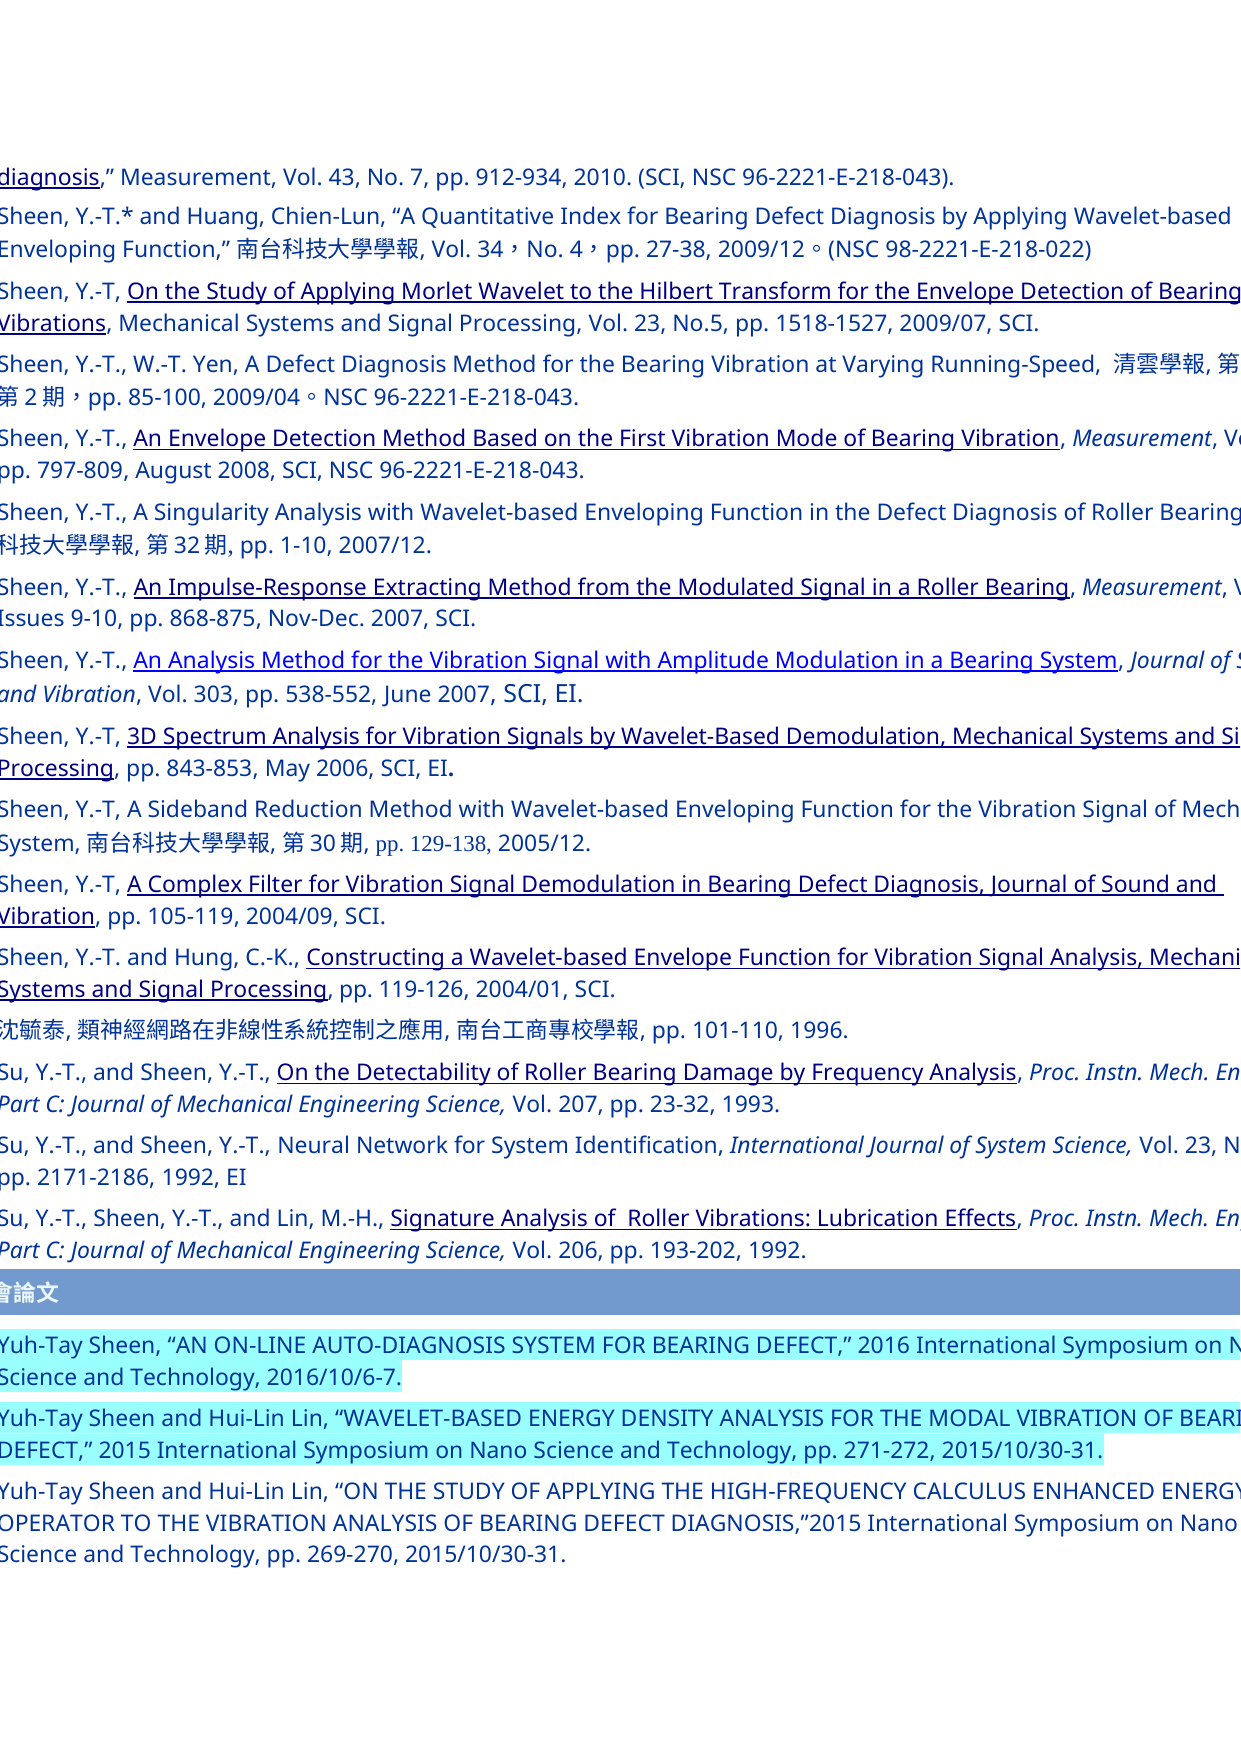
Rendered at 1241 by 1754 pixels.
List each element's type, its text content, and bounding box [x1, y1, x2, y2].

table_cell Sheen, Y.-T.* and Ye, R.-S., “A Study of Applying Wavelet-based Energy Density Analysis on the Modal Vibration of Bearing Defect,” Journal of Southern Taiwan University of Science and Technology, Vol. 40, No. 3, pp. 37–42, 2015. Sheen, Y.-T.* and Liu, Y.-H., “A Quantified Index for Bearing Vibration Analysis Based on the Resonance Modes of Mechanical System,” Journal of Intelligent Manufacturing, Vol. 23, pp. 189–203, 2012 (SCI, NSC 96-2221-E-218-043). 沈毓泰*、劉雲輝、蔡麒鴻，結合經驗模態分解與振動模態分析於軸承振動之損壞診斷，南台科技大學學報, Vol. 36, No. 3, pp. 1-12, 2011/10。(NSC 100-2221-E-218-022) Sheen, Y.-T.*, “An envelope analysis based on the resonance modes of the mechanical system for the bearing defect diagnosis,” Measurement, Vol. 43, No. 7, pp. 912-934, 2010. (SCI, NSC 96-2221-E-218-043). Sheen, Y.-T.* and Huang, Chien-Lun, “A Quantitative Index for Bearing Defect Diagnosis by Applying Wavelet-based Enveloping Function,” 南台科技大學學報, Vol. 34，No. 4，pp. 27-38, 2009/12。(NSC 98-2221-E-218-022) Sheen, Y.-T, On the Study of Applying Morlet Wavelet to the Hilbert Transform for the Envelope Detection of Bearing Vibrations, Mechanical Systems and Signal Processing, Vol. 23, No.5, pp. 1518-1527, 2009/07, SCI. Sheen, Y.-T., W.-T. Yen, A Defect Diagnosis Method for the Bearing Vibration at Varying Running-Speed, 清雲學報, 第29卷, 第2期，pp. 85-100, 2009/04。NSC 96-2221-E-218-043. Sheen, Y.-T., An Envelope Detection Method Based on the First Vibration Mode of Bearing Vibration, Measurement, Vol. 41, pp. 797-809, August 2008, SCI, NSC 96-2221-E-218-043. Sheen, Y.-T., A Singularity Analysis with Wavelet-based Enveloping Function in the Defect Diagnosis of Roller Bearings, 南台科技大學學報, 第32期, pp. 1-10, 2007/12. Sheen, Y.-T., An Impulse-Response Extracting Method from the Modulated Signal in a Roller Bearing, Measurement, Vol. 40, Issues 9-10, pp. 868-875, Nov-Dec. 2007, SCI. Sheen, Y.-T., An Analysis Method for the Vibration Signal with Amplitude Modulation in a Bearing System, Journal of Sound and Vibration, Vol. 303, pp. 538-552, June 2007, SCI, EI. Sheen, Y.-T, 3D Spectrum Analysis for Vibration Signals by Wavelet-Based Demodulation, Mechanical Systems and Signal Processing, pp. 843-853, May 2006, SCI, EI. Sheen, Y.-T, A Sideband Reduction Method with Wavelet-based Enveloping Function for the Vibration Signal of Mechanical System, 南台科技大學學報, 第30期, pp. 129-138, 2005/12. Sheen, Y.-T, A Complex Filter for Vibration Signal Demodulation in Bearing Defect Diagnosis, Journal of Sound and Vibration, pp. 105-119, 2004/09, SCI. Sheen, Y.-T. and Hung, C.-K., Constructing a Wavelet-based Envelope Function for Vibration Signal Analysis, Mechanical Systems and Signal Processing, pp. 119-126, 2004/01, SCI. 沈毓泰, 類神經網路在非線性系統控制之應用, 南台工商專校學報, pp. 101-110, 1996. Su, Y.-T., and Sheen, Y.-T., On the Detectability of Roller Bearing Damage by Frequency Analysis, Proc. Instn. Mech. Engrs, Part C: Journal of Mechanical Engineering Science, Vol. 207, pp. 23-32, 1993. Su, Y.-T., and Sheen, Y.-T., Neural Network for System Identification, International Journal of System Science, Vol. 23, No. 12, pp. 2171-2186, 1992, EI Su, Y.-T., Sheen, Y.-T., and Lin, M.-H., Signature Analysis of Roller Vibrations: Lubrication Effects, Proc. Instn. Mech. Engrs, Part C: Journal of Mechanical Engineering Science, Vol. 206, pp. 193-202, 1992. [0, 150, 1240, 1268]
table_cell Yuh-Tay Sheen, “AN ON-LINE AUTO-DIAGNOSIS SYSTEM FOR BEARING DEFECT,” 2016 International Symposium on Nano Science and Technology, 2016/10/6-7. Yuh-Tay Sheen and Hui-Lin Lin, “WAVELET-BASED ENERGY DENSITY ANALYSIS FOR THE MODAL VIBRATION OF BEARING DEFECT,” 2015 International Symposium on Nano Science and Technology, pp. 271-272, 2015/10/30-31. Yuh-Tay Sheen and Hui-Lin Lin, “ON THE STUDY OF APPLYING THE HIGH-FREQUENCY CALCULUS ENHANCED ENERGY OPERATOR TO THE VIBRATION ANALYSIS OF BEARING DEFECT DIAGNOSIS,”2015 International Symposium on Nano Science and Technology, pp. 269-270, 2015/10/30-31. 沈毓泰、陳威昇，“應用機械振動模態解析軸承初始損壞之自動監測系統”，中華民國振動與噪音工程學會暨第23屆學術研討會-新北，2015/6/27。 陳秋璋、沈毓泰，“軸承損壞分析之虛擬診斷教學系統”， 第八屆智慧型系統工程應用研討會，2014/05/30。 沈毓泰、吳泊冠、余遠渠，“軸承損壞之ARM-Based 遠距診斷系統”，第七屆智慧型系統工程應用研討會，2013/05/30。 沈毓泰、蔡騏鴻、陳秋璋、王資閔、胡智凱，“軸承振動訊號之損壞量化監測指標分析”，第十五屆全國機構與機器設計學術研討，2012/11/02。 沈毓泰、余遠渠、蔡騏鴻，“機械軸承初始損壞之自動監測系統”，第六屆智慧型系統工程應用研討會，2012/05/03。 Yuh-Tay Sheen, Chieh-Hsing Lin, Cheng-An Wei, A Study on the Exponential Decay for the Bearing Defect Diagnosis, 2008精密機械與製造技術研討會, B05_1-B05_9, 2008/05/23~25. Yuh-Tay Sheen, Ruei-Chiang Huang, Cheng-An Wei, Wei-Tai Yen, Applying the Resonance Frequencies of Mechanical System in the Analysis of Bearing Vibration, 2007精密機械與製造技術研討會, B02_1-B02_9, 2007/05/18~20. Yuh-Tay Sheen, Chin-Tu Lu, Ruei-Chiang Huang, Wei-Tai Yen, Cheng-An Wei, Cheng-Pin Su, An Envelope Detection based on the Resonant Frequency of Bearing System, 第二十三屆中國機械工程學術研討會, C3-012, 2006/11/24~25. Yuh-Tay Sheen, Ruei-Chiang Huang, Shao-Hua Cheng, Chiu-Tang Wei, Yo-Jen Lo, A Linear Least Square Analysis for Vibration Signal Demodulation, 第四屆精密機械與製造技術研討會, pp.E16_1~E16_6, 2006/05/26~28. Sheen, Y.-T. and Tu, M.-Y, A Wavelet-based Enveloping Function for Mechanical Defect Diagnosis－Vibration Singularity Analysis, 第十三屆非破壞檢測技術研討會, 2006/4/28~29. 沈毓泰, An Impulse-Response Extraction Method with Wavelet-based Enveloping Function for the Vibration Signal of Mechanical System, 2005 MATLAB & Simulink Tech Forum and Expo, 2005/10/04. 沈毓泰, An Enveloping Function for Signal Processing –Part II: Singularity Analysis, 第二屆精密機械與製造技術研討會, pp 299-305, 2004. 沈毓泰、林皆性, An Enveloping Function for Signal Processing –Part I: Frequency Analysis, 第二屆精密機械與製造技術研討會, pp. 290-298, 2004. 沈毓泰, A Wavelet-based Singularity Detection for Bearing Defect Diagnosis, 中華民國振動與噪音工程學會第十二屆學術研討會, 2004/06. 沈毓泰, A Wavelet-Based Enveloping Function for Real-time Demodulation of Vibration Signals, 第二十屆中國機械工程學術研討會, 2003/12. 洪峻凱、沈毓泰, 小波機械損壞診斷系統, 第三屆精密機械製造研討會, 2003/11. 沈毓泰、洪峻凱, A Wavelet-Based Envelope Function for Vibration Signal Analysis, 中華民國振動與噪音工程學會第十一屆學術研討會, 2003/07. 沈毓泰, A Wavelet-Based Detection Method for Mechanical Defects in Manufacturing System, 2003精密機械與製造技術研討會, 2003/05. 沈毓泰, 低轉速滾子軸承損壞之可診斷性研究, 中華民國振動與噪音工程學會暨第八屆學術研討會, 2000. 沈毓泰, 蘇耀藤, 類神經控制器於低頻系統之學習演算法, 第十二屆全國技術及職業教育研討會,1997. 沈毓泰, 蘇耀藤, 滾動軸承之診斷研究--包絡訊號處理方法第九屆全國技術及職業教育研討會, pp 29-38, 1994. Sheen, Y.-T., and Su, Y.-T., On System Identification by Kolmogorov-Based Neural Network, 第八屆中國機械工程學術研討會論文集, pp 1183-1190, 1991. [0, 1315, 1240, 1572]
table_cell 研討會論文 [0, 1269, 1240, 1315]
